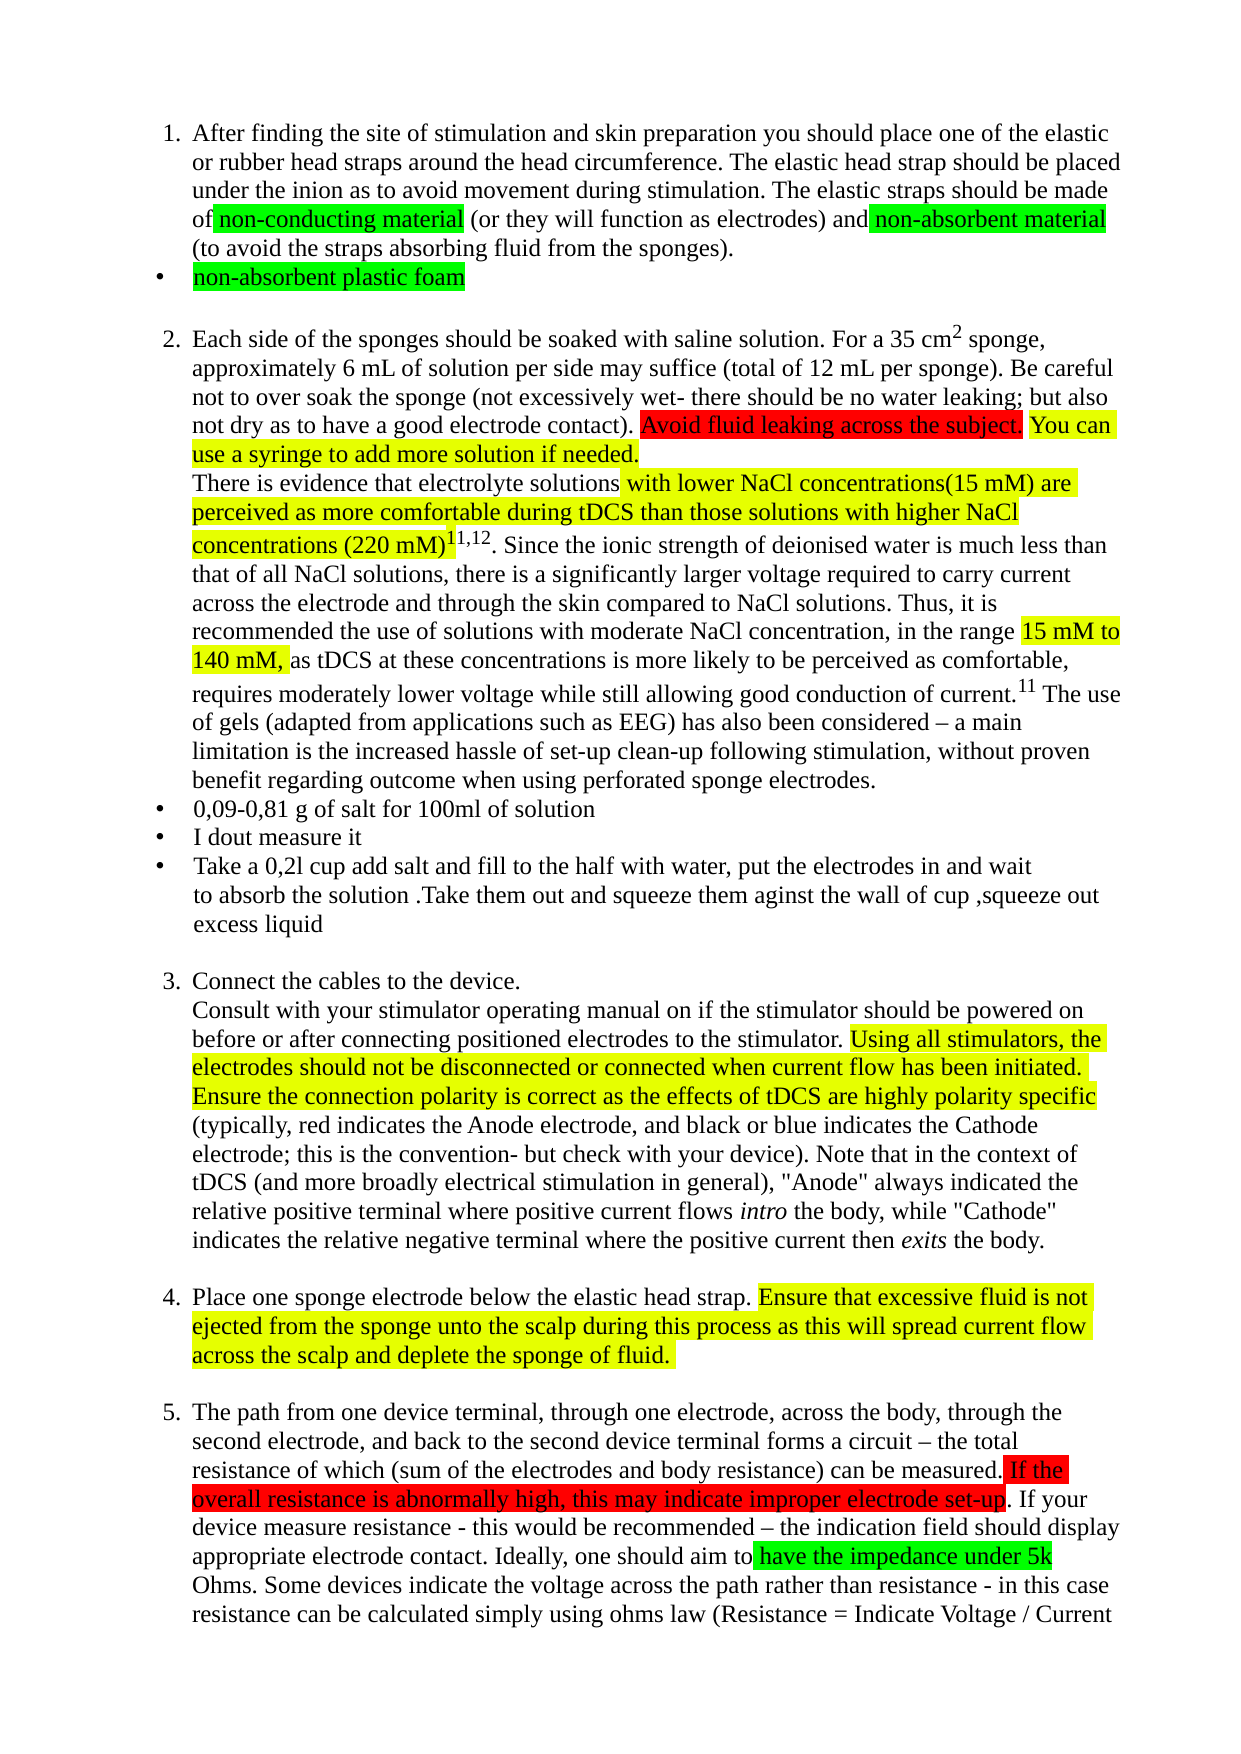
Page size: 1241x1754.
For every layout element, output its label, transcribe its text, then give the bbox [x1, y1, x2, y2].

list Take a 0,2l cup add salt and fill to the half with water, put the electrodes in and wait [156, 851, 1122, 880]
list The path from one device terminal, through one electrode, across the body, through the second electrode, and back to the second device terminal forms a circuit – the total resistance of which (sum of the electrodes and body resistance) can be measured. If the overall resistance is abnormally high, this may indicate improper electrode set-up. If your device measure resistance - this would be recommended – the indication field should display appropriate electrode contact. Ideally, one should aim to have the impedance under 5k Ohms. Some devices indicate the voltage across the path rather than resistance - in this case resistance can be calculated simply using ohms law (Resistance = Indicate Voltage / Current [162, 1397, 1122, 1627]
list 0,09-0,81 g of salt for 100ml of solution [156, 794, 1122, 822]
list to absorb the solution .Take them out and squeeze them aginst the wall of cup ,squeeze out excess liquid [156, 880, 1122, 937]
list Connect the cables to the device. Consult with your stimulator operating manual on if the stimulator should be powered on before or after connecting positioned electrodes to the stimulator. Using all stimulators, the electrodes should not be disconnected or connected when current flow has been initiated. Ensure the connection polarity is correct as the effects of tDCS are highly polarity specific (typically, red indicates the Anode electrode, and black or blue indicates the Cathode electrode; this is the convention- but check with your device). Note that in the context of tDCS (and more broadly electrical stimulation in general), "Anode" always indicated the relative positive terminal where positive current flows intro the body, while "Cathode" indicates the relative negative terminal where the positive current then exits the body. [162, 966, 1122, 1254]
list Place one sponge electrode below the elastic head strap. Ensure that excessive fluid is not ejected from the sponge unto the scalp during this process as this will spread current flow across the scalp and deplete the sponge of fluid. [162, 1282, 1122, 1369]
list After finding the site of stimulation and skin preparation you should place one of the elastic or rubber head straps around the head circumference. The elastic head strap should be placed under the inion as to avoid movement during stimulation. The elastic straps should be made of non-conducting material (or they will function as electrodes) and non-absorbent material (to avoid the straps absorbing fluid from the sponges). [162, 118, 1122, 262]
list I dout measure it [156, 822, 1122, 851]
list non-absorbent plastic foam [156, 262, 1122, 291]
list Each side of the sponges should be soaked with saline solution. For a 35 cm2 sponge, approximately 6 mL of solution per side may suffice (total of 12 mL per sponge). Be careful not to over soak the sponge (not excessively wet- there should be no water leaking; but also not dry as to have a good electrode contact). Avoid fluid leaking across the subject. You can use a syringe to add more solution if needed. There is evidence that electrolyte solutions with lower NaCl concentrations(15 mM) are perceived as more comfortable during tDCS than those solutions with higher NaCl concentrations (220 mM)11,12. Since the ionic strength of deionised water is much less than that of all NaCl solutions, there is a significantly larger voltage required to carry current across the electrode and through the skin compared to NaCl solutions. Thus, it is recommended the use of solutions with moderate NaCl concentration, in the range 15 mM to 140 mM, as tDCS at these concentrations is more likely to be perceived as comfortable, requires moderately lower voltage while still allowing good conduction of current.11 The use of gels (adapted from applications such as EEG) has also been considered – a main limitation is the increased hassle of set-up clean-up following stimulation, without proven benefit regarding outcome when using perforated sponge electrodes. [162, 319, 1122, 794]
